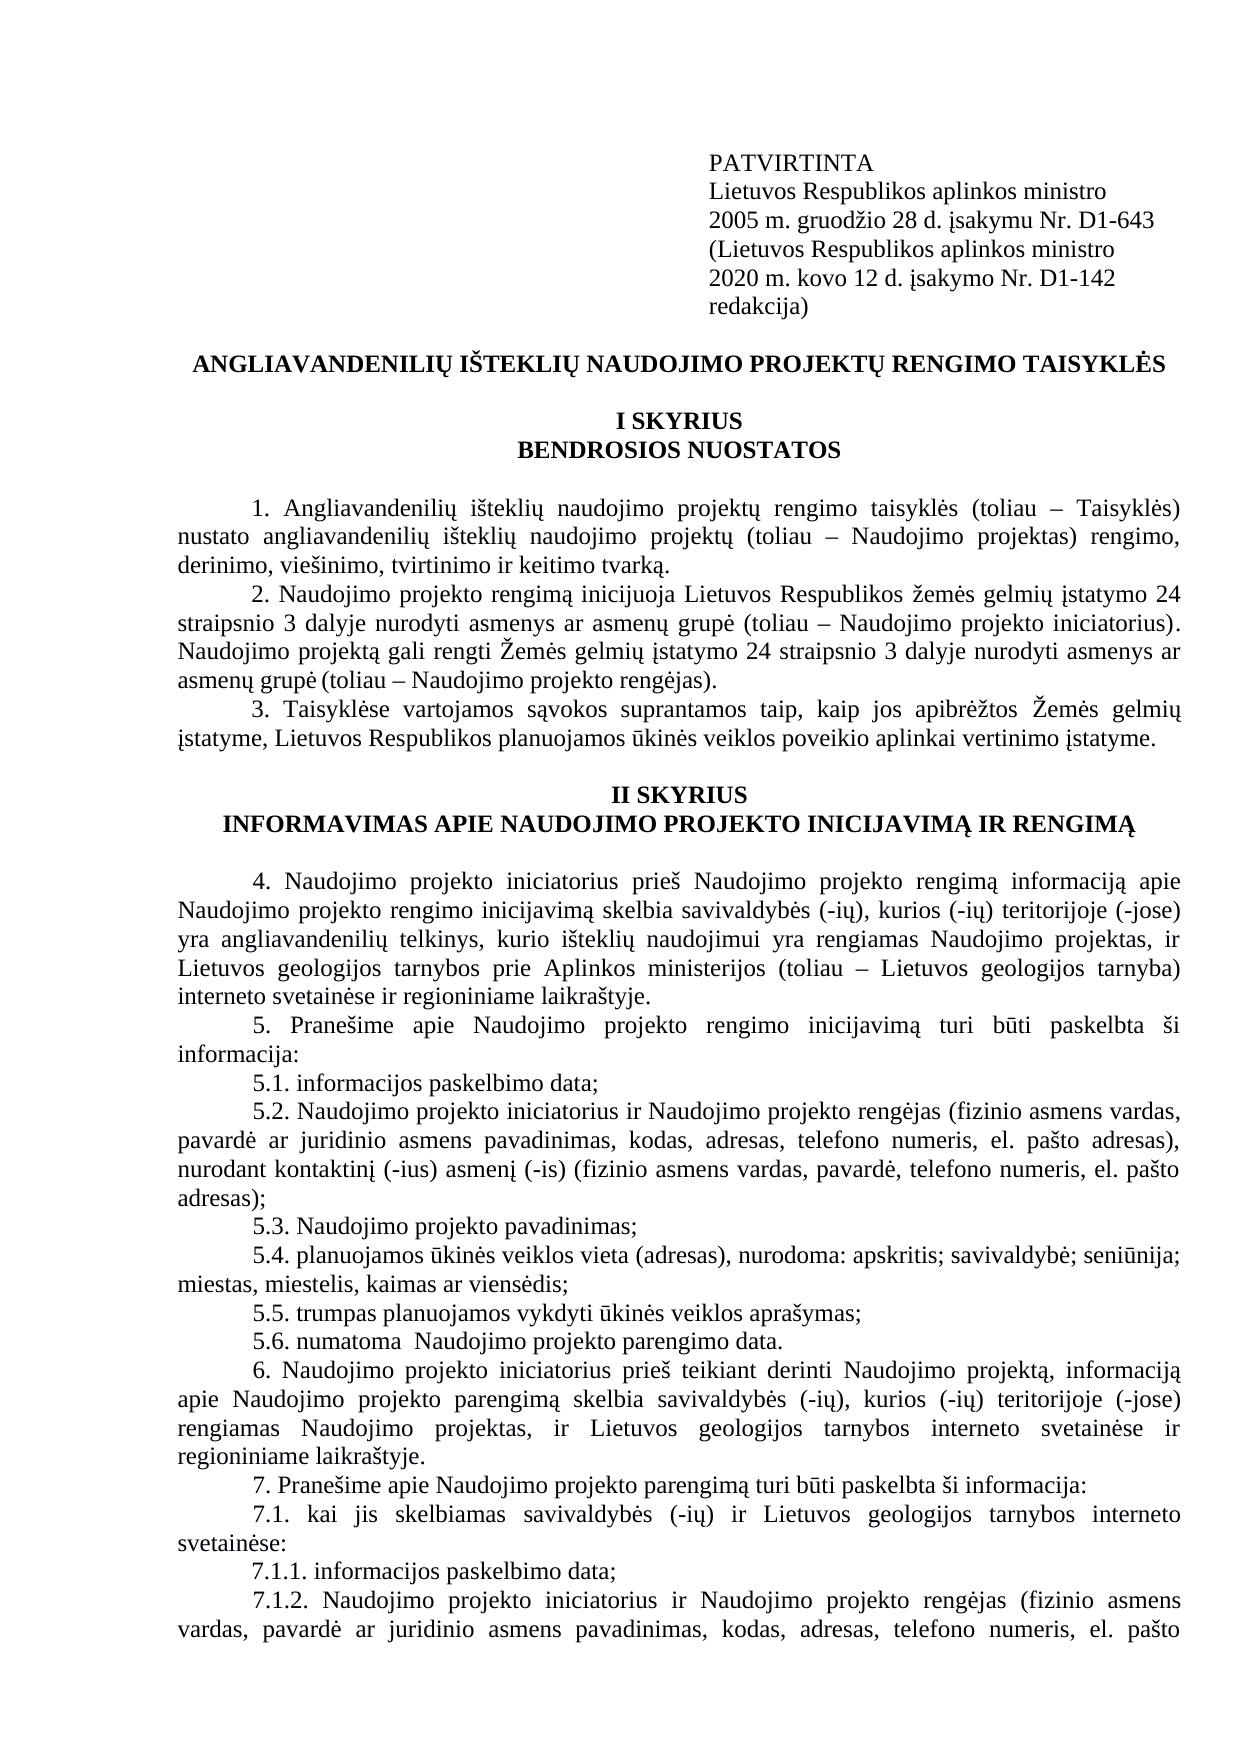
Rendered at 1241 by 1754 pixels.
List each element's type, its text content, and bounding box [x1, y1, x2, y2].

text 4. Naudojimo projekto iniciatorius prieš Naudojimo projekto rengimą informaciją apie Naudojimo projekto rengimo inicijavimą skelbia savivaldybės (-ių), kurios (-ių) teritorijoje (-jose) yra angliavandenilių telkinys, kurio išteklių naudojimui yra rengiamas Naudojimo projektas, ir Lietuvos geologijos tarnybos prie Aplinkos ministerijos (toliau – Lietuvos geologijos tarnyba) interneto svetainėse ir regioniniame laikraštyje. [177, 866, 1181, 1010]
text 5.1. informacijos paskelbimo data; [177, 1068, 1181, 1096]
text PATVIRTINTA [709, 148, 1181, 176]
text (Lietuvos Respublikos aplinkos ministro [709, 234, 1181, 263]
text ANGLIAVANDENILIŲ IŠTEKLIŲ NAUDOJIMO PROJEKTŲ RENGIMO TAISYKLĖS [177, 349, 1181, 378]
text 5.4. planuojamos ūkinės veiklos vieta (adresas), nurodoma: apskritis; savivaldybė; seniūnija; miestas, miestelis, kaimas ar viensėdis; [177, 1240, 1181, 1298]
text 7.1.1. informacijos paskelbimo data; [177, 1556, 1181, 1585]
text 5.6. numatoma Naudojimo projekto parengimo data. [177, 1326, 1181, 1355]
text 5.3. Naudojimo projekto pavadinimas; [177, 1211, 1181, 1240]
text 2020 m. kovo 12 d. įsakymo Nr. D1-142 redakcija) [709, 263, 1181, 320]
text 2. Naudojimo projekto rengimą inicijuoja Lietuvos Respublikos žemės gelmių įstatymo 24 straipsnio 3 dalyje nurodyti asmenys ar asmenų grupė (toliau – Naudojimo projekto iniciatorius). Naudojimo projektą gali rengti Žemės gelmių įstatymo 24 straipsnio 3 dalyje nurodyti asmenys ar asmenų grupė (toliau – Naudojimo projekto rengėjas). [177, 579, 1181, 694]
text 7. Pranešime apie Naudojimo projekto parengimą turi būti paskelbta ši informacija: [177, 1470, 1181, 1499]
text II SKYRIUS [177, 780, 1181, 809]
text informavimAS APIE NAUDOJIMO PROJEKTO INICIJAVIMĄ IR RENGIMĄ [177, 809, 1181, 838]
text Lietuvos Respublikos aplinkos ministro [709, 176, 1181, 205]
text 7.1.2. Naudojimo projekto iniciatorius ir Naudojimo projekto rengėjas (fizinio asmens vardas, pavardė ar juridinio asmens pavadinimas, kodas, adresas, telefono numeris, el. pašto [177, 1585, 1181, 1643]
text 6. Naudojimo projekto iniciatorius prieš teikiant derinti Naudojimo projektą, informaciją apie Naudojimo projekto parengimą skelbia savivaldybės (-ių), kurios (-ių) teritorijoje (-jose) rengiamas Naudojimo projektas, ir Lietuvos geologijos tarnybos interneto svetainėse ir regioniniame laikraštyje. [177, 1355, 1181, 1470]
text 7.1. kai jis skelbiamas savivaldybės (-ių) ir Lietuvos geologijos tarnybos interneto svetainėse: [177, 1499, 1181, 1556]
text 5.5. trumpas planuojamos vykdyti ūkinės veiklos aprašymas; [177, 1298, 1181, 1326]
text 1. Angliavandenilių išteklių naudojimo projektų rengimo taisyklės (toliau – Taisyklės) nustato angliavandenilių išteklių naudojimo projektų (toliau – Naudojimo projektas) rengimo, derinimo, viešinimo, tvirtinimo ir keitimo tvarką. [177, 493, 1181, 579]
text 5.2. Naudojimo projekto iniciatorius ir Naudojimo projekto rengėjas (fizinio asmens vardas, pavardė ar juridinio asmens pavadinimas, kodas, adresas, telefono numeris, el. pašto adresas), nurodant kontaktinį (-ius) asmenį (-is) (fizinio asmens vardas, pavardė, telefono numeris, el. pašto adresas); [177, 1096, 1181, 1211]
text 5. Pranešime apie Naudojimo projekto rengimo inicijavimą turi būti paskelbta ši informacija: [177, 1010, 1181, 1068]
text BENDROSIOS NUOSTATOS [177, 435, 1181, 464]
text 2005 m. gruodžio 28 d. įsakymu Nr. D1-643 [709, 205, 1181, 234]
text 3. Taisyklėse vartojamos sąvokos suprantamos taip, kaip jos apibrėžtos Žemės gelmių įstatyme, Lietuvos Respublikos planuojamos ūkinės veiklos poveikio aplinkai vertinimo įstatyme. [177, 694, 1181, 751]
text I SKYRIUS [177, 406, 1181, 435]
